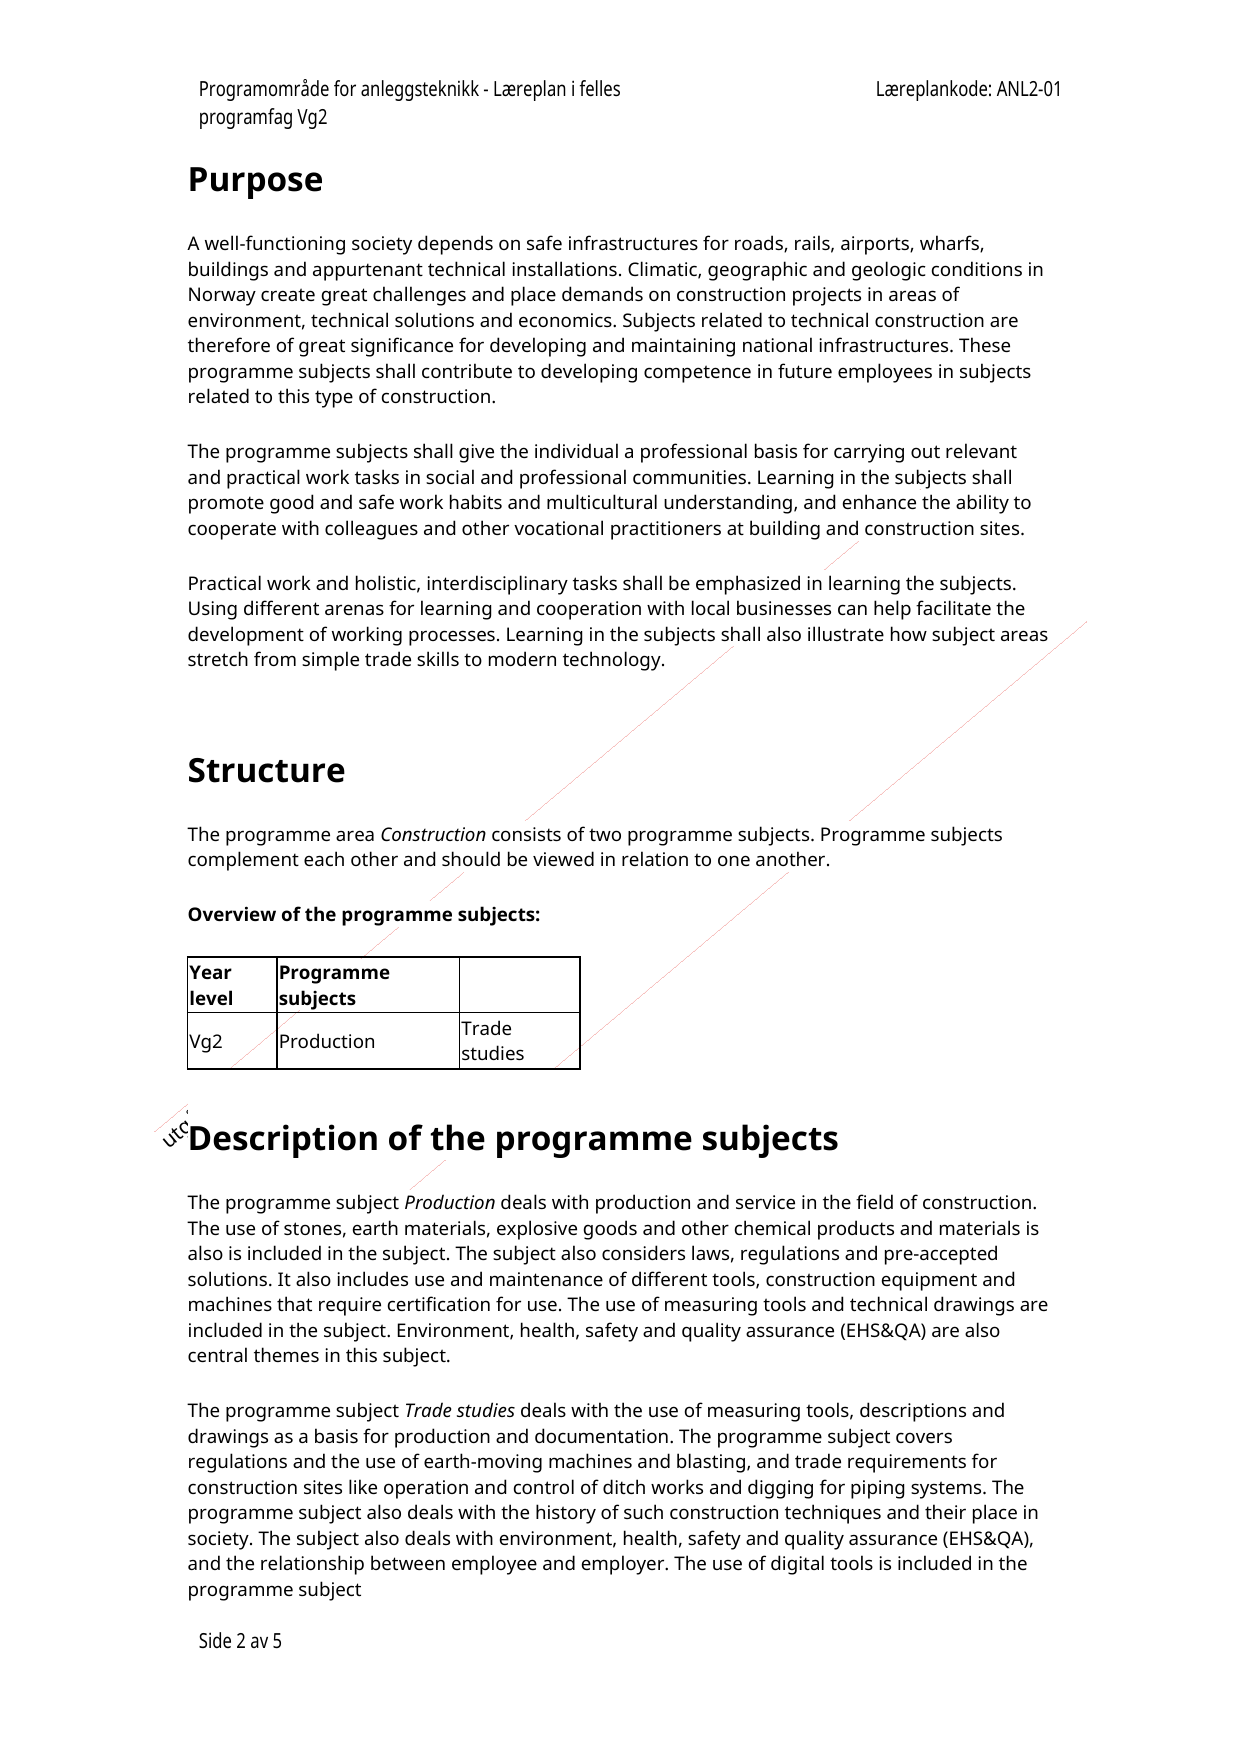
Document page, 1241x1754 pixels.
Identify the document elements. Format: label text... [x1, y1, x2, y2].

text The programme subject Trade studies deals with the use of measuring tools, descriptions and drawings as a basis for production and documentation. The programme subject covers regulations and the use of earth-moving machines and blasting, and trade requirements for construction sites like operation and control of ditch works and digging for piping systems. The programme subject also deals with the history of such construction techniques and their place in society. The subject also deals with environment, health, safety and quality assurance (EHS&QA), and the relationship between employee and employer. The use of digital tools is included in the programme subject [187, 1397, 1053, 1602]
text The programme subject Production deals with production and service in the field of construction. The use of stones, earth materials, explosive goods and other chemical products and materials is also is included in the subject. The subject also considers laws, regulations and pre-accepted solutions. It also includes use and maintenance of different tools, construction equipment and machines that require certification for use. The use of measuring tools and technical drawings are included in the subject. Environment, health, safety and quality assurance (EHS&QA) are also central themes in this subject. [411, 1189, 1053, 1368]
text The programme area Construction consists of two programme subjects. Programme subjects complement each other and should be viewed in relation to one another. [836, 821, 1053, 872]
subtitle Structure [354, 701, 666, 792]
text The programme subjects shall give the individual a professional basis for carrying out relevant and practical work tasks in social and professional communities. Learning in the subjects shall promote good and safe work habits and multicultural understanding, and enhance the ability to cooperate with colleagues and other vocational practitioners at building and construction sites. [187, 438, 1053, 541]
subtitle Structure [561, 701, 990, 792]
table_cell Production [278, 1013, 459, 1068]
text Practical work and holistic, interdisciplinary tasks shall be emphasized in learning the subjects. Using different arenas for learning and cooperation with local businesses can help facilitate the development of working processes. Learning in the subjects shall also illustrate how subject areas stretch from simple trade skills to modern technology. [704, 570, 1053, 672]
text A well-functioning society depends on safe infrastructures for roads, rails, airports, wharfs, buildings and appurtenant technical installations. Climatic, geographic and geologic conditions in Norway create great challenges and place demands on construction projects in areas of environment, technical solutions and economics. Subjects related to technical construction are therefore of great significance for developing and maintaining national infrastructures. These programme subjects shall contribute to developing competence in future employees in subjects related to this type of construction. [496, 231, 1053, 409]
text Overview of the programme subjects: [541, 901, 752, 927]
table_cell Vg2 [188, 1013, 276, 1068]
subtitle Description of the programme subjects [581, 1069, 1053, 1160]
table_header [460, 958, 579, 1012]
text Overview of the programme subjects: [724, 901, 1053, 927]
subtitle Structure [885, 701, 1053, 792]
subtitle Purpose [332, 156, 1053, 202]
